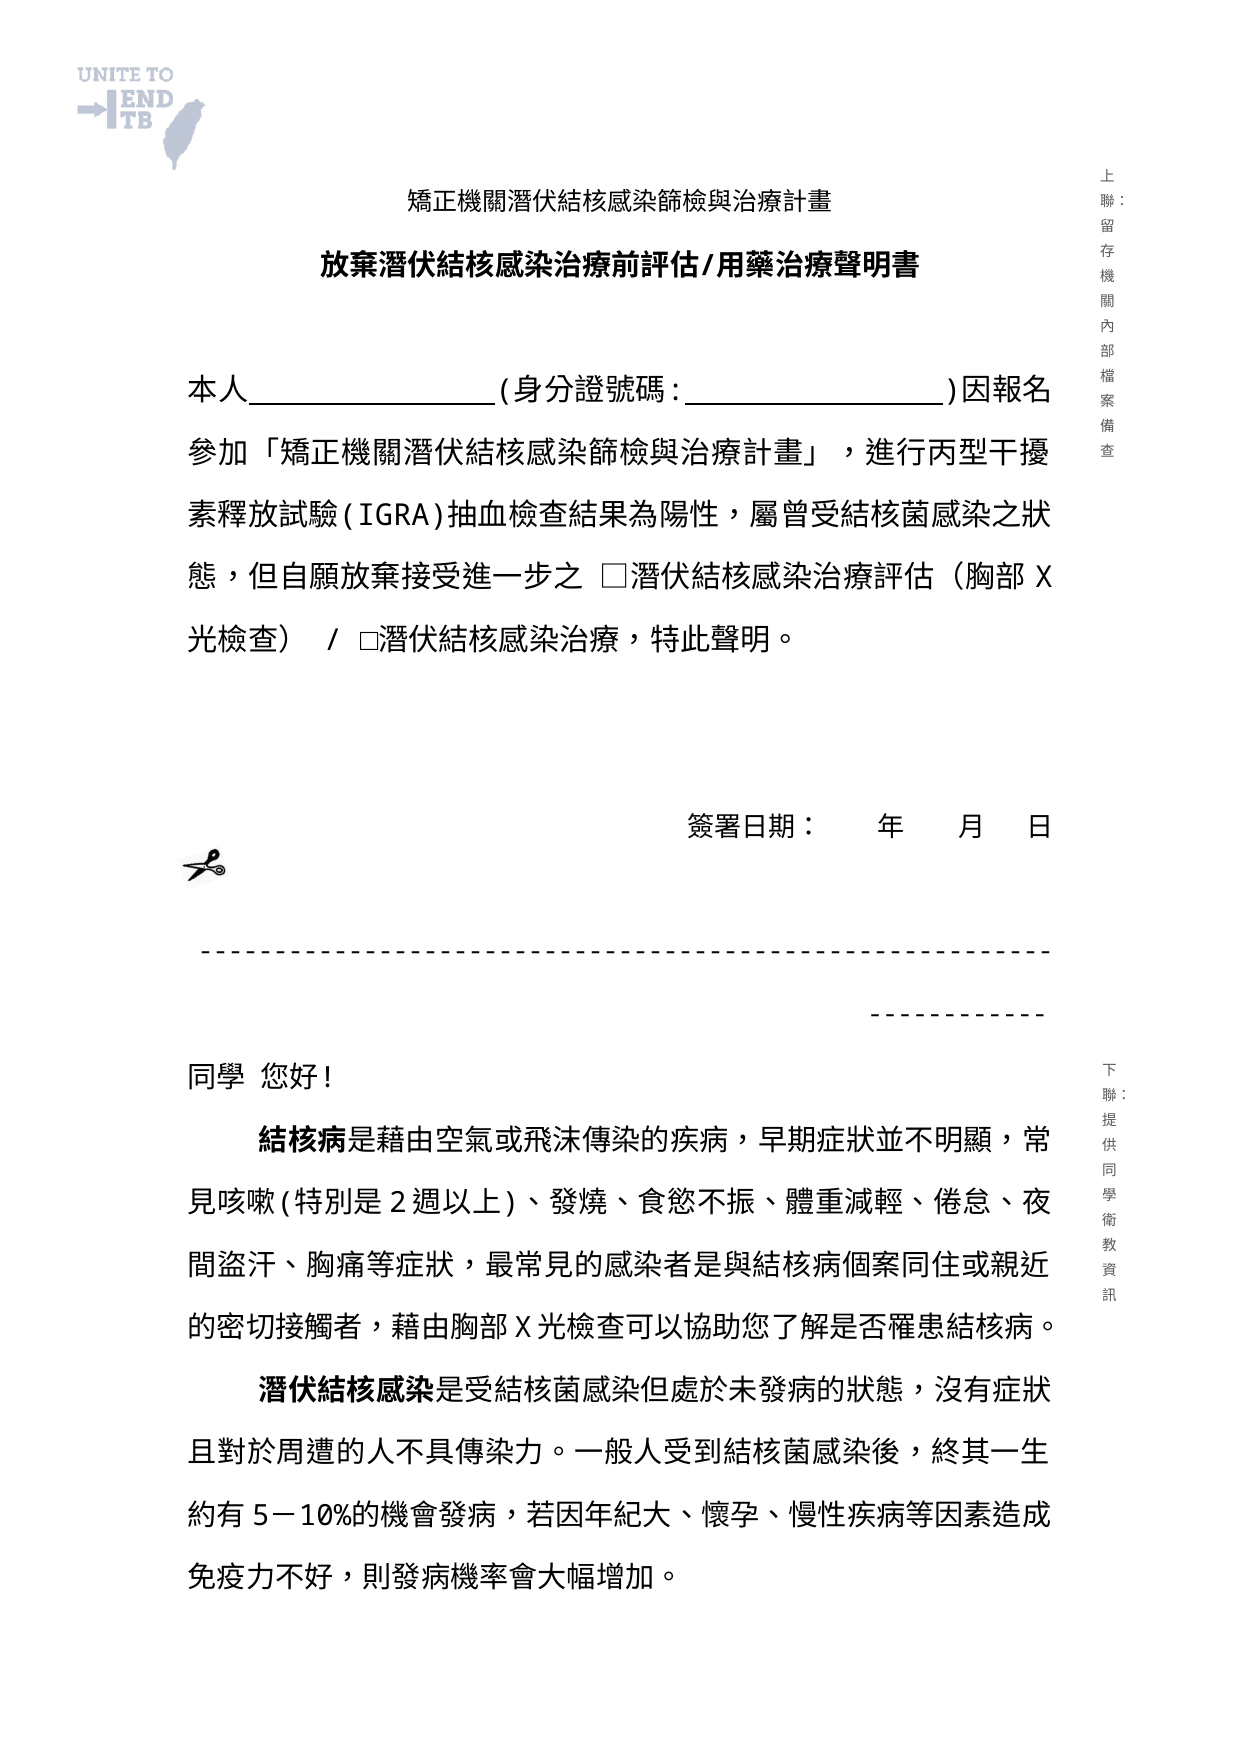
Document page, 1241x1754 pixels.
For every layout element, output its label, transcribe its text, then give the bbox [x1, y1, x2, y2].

text 簽署日期： 年 月 日 [187, 783, 1053, 846]
text [1085, 154, 1139, 532]
text 上聯：留存機關內部檔案備查 [1100, 161, 1124, 461]
text [1087, 1048, 1141, 1438]
text 矯正機關潛伏結核感染篩檢與治療計畫 [187, 158, 1053, 221]
text 結核病是藉由空氣或飛沫傳染的疾病，早期症狀並不明顯，常見咳嗽(特別是2週以上)、發燒、食慾不振、體重減輕、倦怠、夜間盜汗、胸痛等症狀，最常見的感染者是與結核病個案同住或親近的密切接觸者，藉由胸部X光檢查可以協助您了解是否罹患結核病。 [187, 1096, 1053, 1346]
text 本人 (身分證號碼: )因報名參加「矯正機關潛伏結核感染篩檢與治療計畫」，進行丙型干擾素釋放試驗(IGRA)抽血檢查結果為陽性，屬曾受結核菌感染之狀態，但自願放棄接受進一步之 □潛伏結核感染治療評估（胸部X光檢查） / □潛伏結核感染治療，特此聲明。 [187, 346, 1053, 658]
text --------------------------------------------------------------------- [187, 908, 1053, 1033]
text 放棄潛伏結核感染治療前評估/用藥治療聲明書 [187, 221, 1053, 283]
text 下聯：提供同學衛教資訊 [1102, 1055, 1126, 1305]
text 潛伏結核感染是受結核菌感染但處於未發病的狀態，沒有症狀且對於周遭的人不具傳染力。一般人受到結核菌感染後，終其一生約有5－10%的機會發病，若因年紀大、懷孕、慢性疾病等因素造成免疫力不好，則發病機率會大幅增加。 [187, 1346, 1053, 1596]
text 同學 您好! [187, 1033, 1053, 1096]
